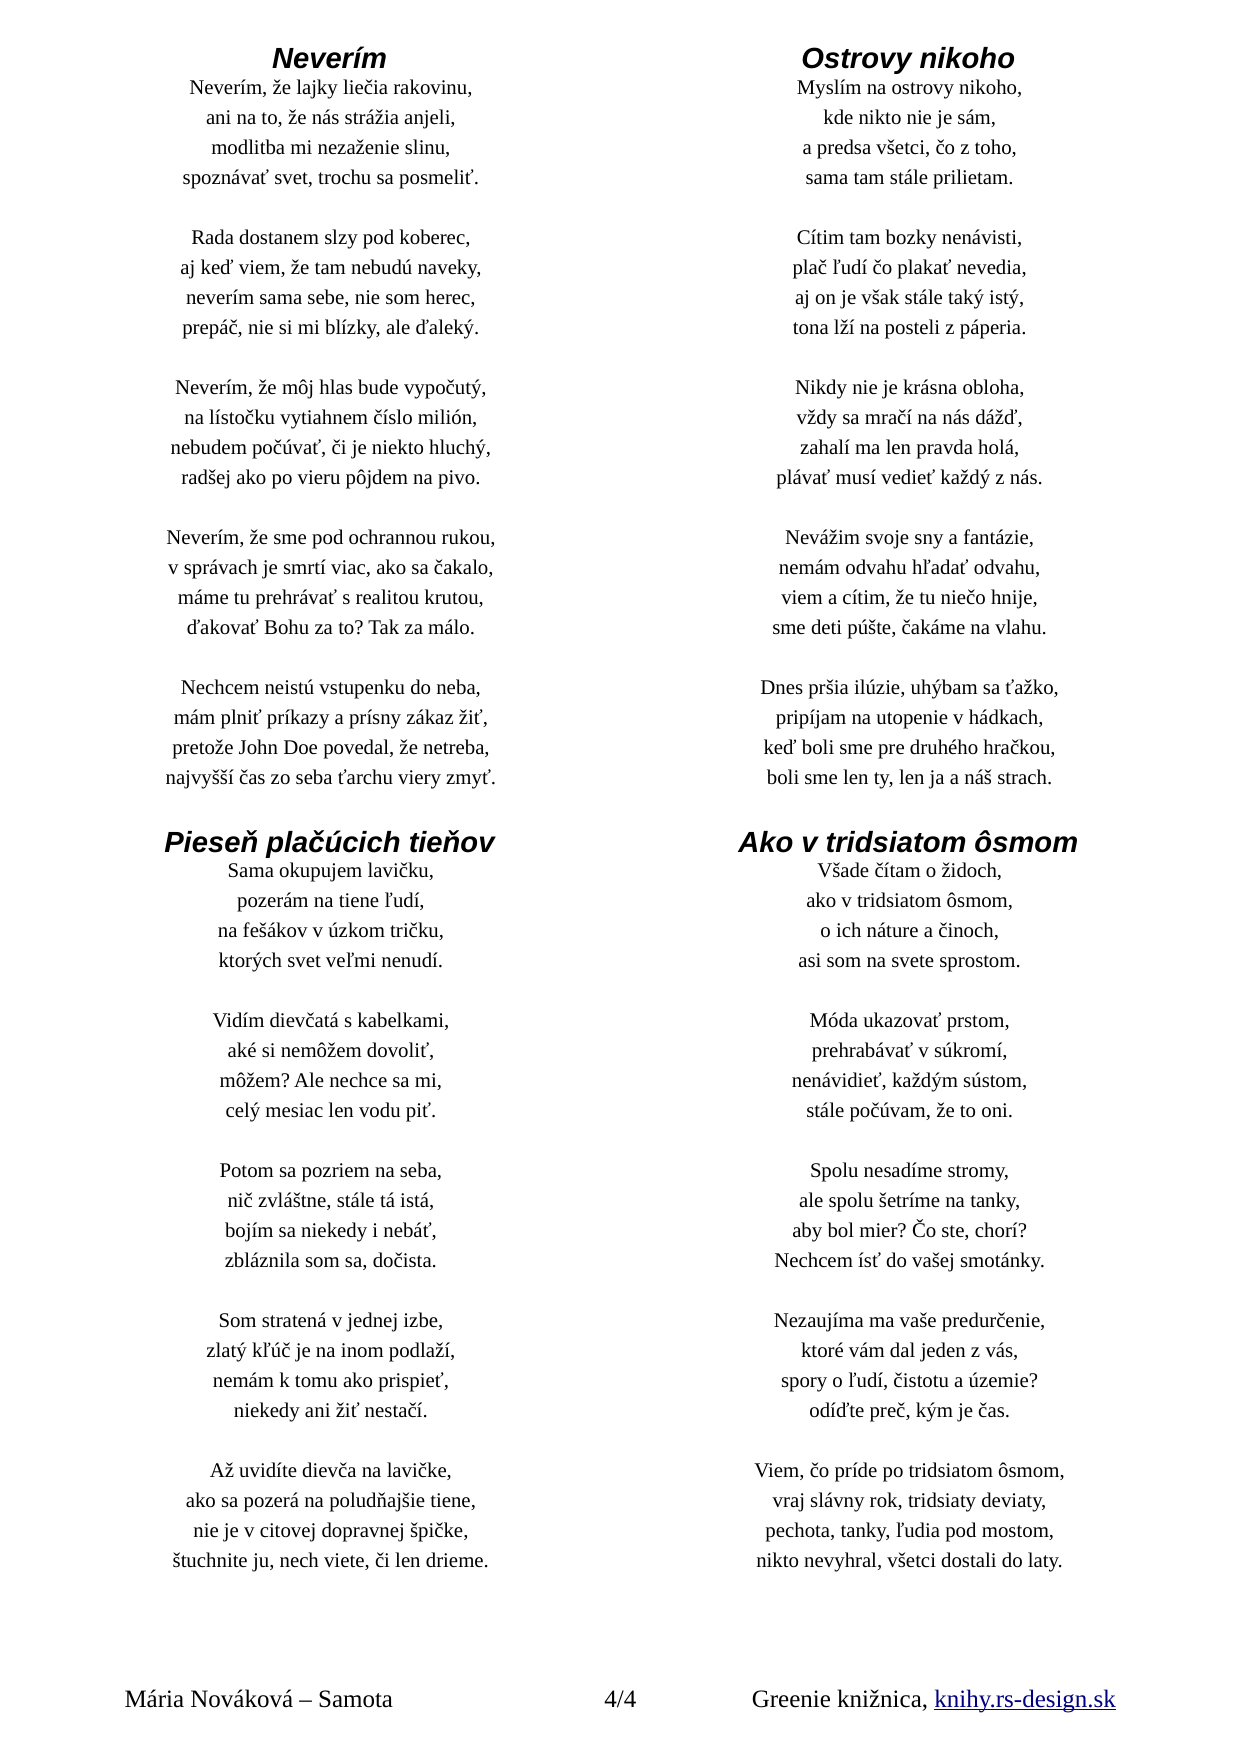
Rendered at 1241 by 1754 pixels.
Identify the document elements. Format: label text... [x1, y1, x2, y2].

text Nechcem neistú vstupenku do neba, [41, 675, 620, 699]
text zbláznila som sa, dočista. [41, 1248, 620, 1272]
text nič zvláštne, stále tá istá, [41, 1188, 620, 1212]
text sama tam stále prilietam. [620, 165, 1199, 189]
text niekedy ani žiť nestačí. [41, 1398, 620, 1422]
text ako sa pozerá na poludňajšie tiene, [41, 1488, 620, 1512]
text nemám odvahu hľadať odvahu, [620, 555, 1199, 579]
text pechota, tanky, ľudia pod mostom, [620, 1518, 1199, 1542]
text aké si nemôžem dovoliť, [41, 1038, 620, 1062]
text pretože John Doe povedal, že netreba, [41, 735, 620, 759]
text Viem, čo príde po tridsiatom ôsmom, [620, 1458, 1199, 1482]
text Až uvidíte dievča na lavičke, [41, 1458, 620, 1482]
text Spolu nesadíme stromy, [620, 1158, 1199, 1182]
subtitle Ako v tridsiatom ôsmom [620, 825, 1199, 858]
text Som stratená v jednej izbe, [41, 1308, 620, 1332]
text plávať musí vedieť každý z nás. [620, 465, 1199, 489]
text spory o ľudí, čistotu a územie? [620, 1368, 1199, 1392]
text prepáč, nie si mi blízky, ale ďaleký. [41, 315, 620, 339]
text sme deti púšte, čakáme na vlahu. [620, 615, 1199, 639]
text aj keď viem, že tam nebudú naveky, [41, 255, 620, 279]
text Všade čítam o židoch, [620, 858, 1199, 882]
text zlatý kľúč je na inom podlaží, [41, 1338, 620, 1362]
text plač ľudí čo plakať nevedia, [620, 255, 1199, 279]
text v správach je smrtí viac, ako sa čakalo, [41, 555, 620, 579]
text Neverím, že môj hlas bude vypočutý, [41, 375, 620, 399]
text neverím sama sebe, nie som herec, [41, 285, 620, 309]
text kde nikto nie je sám, [620, 105, 1199, 129]
text Vidím dievčatá s kabelkami, [41, 1008, 620, 1032]
text Nechcem ísť do vašej smotánky. [620, 1248, 1199, 1272]
text Neverím, že sme pod ochrannou rukou, [41, 525, 620, 549]
text nebudem počúvať, či je niekto hluchý, [41, 435, 620, 459]
subtitle Ostrovy nikoho [620, 41, 1199, 75]
text zahalí ma len pravda holá, [620, 435, 1199, 459]
subtitle Neverím [41, 41, 620, 75]
text stále počúvam, že to oni. [620, 1098, 1199, 1122]
text Potom sa pozriem na seba, [41, 1158, 620, 1182]
text na fešákov v úzkom tričku, [41, 918, 620, 942]
text nikto nevyhral, všetci dostali do laty. [620, 1548, 1199, 1572]
text modlitba mi nezaženie slinu, [41, 135, 620, 159]
text ako v tridsiatom ôsmom, [620, 888, 1199, 912]
text bojím sa niekedy i nebáť, [41, 1218, 620, 1242]
text na lístočku vytiahnem číslo milión, [41, 405, 620, 429]
text ani na to, že nás strážia anjeli, [41, 105, 620, 129]
text Sama okupujem lavičku, [41, 858, 620, 882]
text mám plniť príkazy a prísny zákaz žiť, [41, 705, 620, 729]
text ďakovať Bohu za to? Tak za málo. [41, 615, 620, 639]
text máme tu prehrávať s realitou krutou, [41, 585, 620, 609]
text Dnes pršia ilúzie, uhýbam sa ťažko, [620, 675, 1199, 699]
text Myslím na ostrovy nikoho, [620, 75, 1199, 99]
text Nezaujíma ma vaše predurčenie, [620, 1308, 1199, 1332]
text prehrabávať v súkromí, [620, 1038, 1199, 1062]
text Neverím, že lajky liečia rakovinu, [41, 75, 620, 99]
text ktorých svet veľmi nenudí. [41, 948, 620, 972]
text viem a cítim, že tu niečo hnije, [620, 585, 1199, 609]
text môžem? Ale nechce sa mi, [41, 1068, 620, 1092]
text o ich náture a činoch, [620, 918, 1199, 942]
text Nikdy nie je krásna obloha, [620, 375, 1199, 399]
text keď boli sme pre druhého hračkou, [620, 735, 1199, 759]
text a predsa všetci, čo z toho, [620, 135, 1199, 159]
text vraj slávny rok, tridsiaty deviaty, [620, 1488, 1199, 1512]
text radšej ako po vieru pôjdem na pivo. [41, 465, 620, 489]
text najvyšší čas zo seba ťarchu viery zmyť. [41, 765, 620, 789]
text pozerám na tiene ľudí, [41, 888, 620, 912]
text nenávidieť, každým sústom, [620, 1068, 1199, 1092]
text ale spolu šetríme na tanky, [620, 1188, 1199, 1212]
text pripíjam na utopenie v hádkach, [620, 705, 1199, 729]
text ktoré vám dal jeden z vás, [620, 1338, 1199, 1362]
text aj on je však stále taký istý, [620, 285, 1199, 309]
text Nevážim svoje sny a fantázie, [620, 525, 1199, 549]
text štuchnite ju, nech viete, či len drieme. [41, 1548, 620, 1572]
text boli sme len ty, len ja a náš strach. [620, 765, 1199, 789]
text asi som na svete sprostom. [620, 948, 1199, 972]
text celý mesiac len vodu piť. [41, 1098, 620, 1122]
text vždy sa mračí na nás dážď, [620, 405, 1199, 429]
text Móda ukazovať prstom, [620, 1008, 1199, 1032]
text tona lží na posteli z páperia. [620, 315, 1199, 339]
text aby bol mier? Čo ste, chorí? [620, 1218, 1199, 1242]
subtitle Pieseň plačúcich tieňov [41, 825, 620, 858]
text spoznávať svet, trochu sa posmeliť. [41, 165, 620, 189]
text Cítim tam bozky nenávisti, [620, 225, 1199, 249]
text nemám k tomu ako prispieť, [41, 1368, 620, 1392]
text Rada dostanem slzy pod koberec, [41, 225, 620, 249]
text nie je v citovej dopravnej špičke, [41, 1518, 620, 1542]
text odíďte preč, kým je čas. [620, 1398, 1199, 1422]
